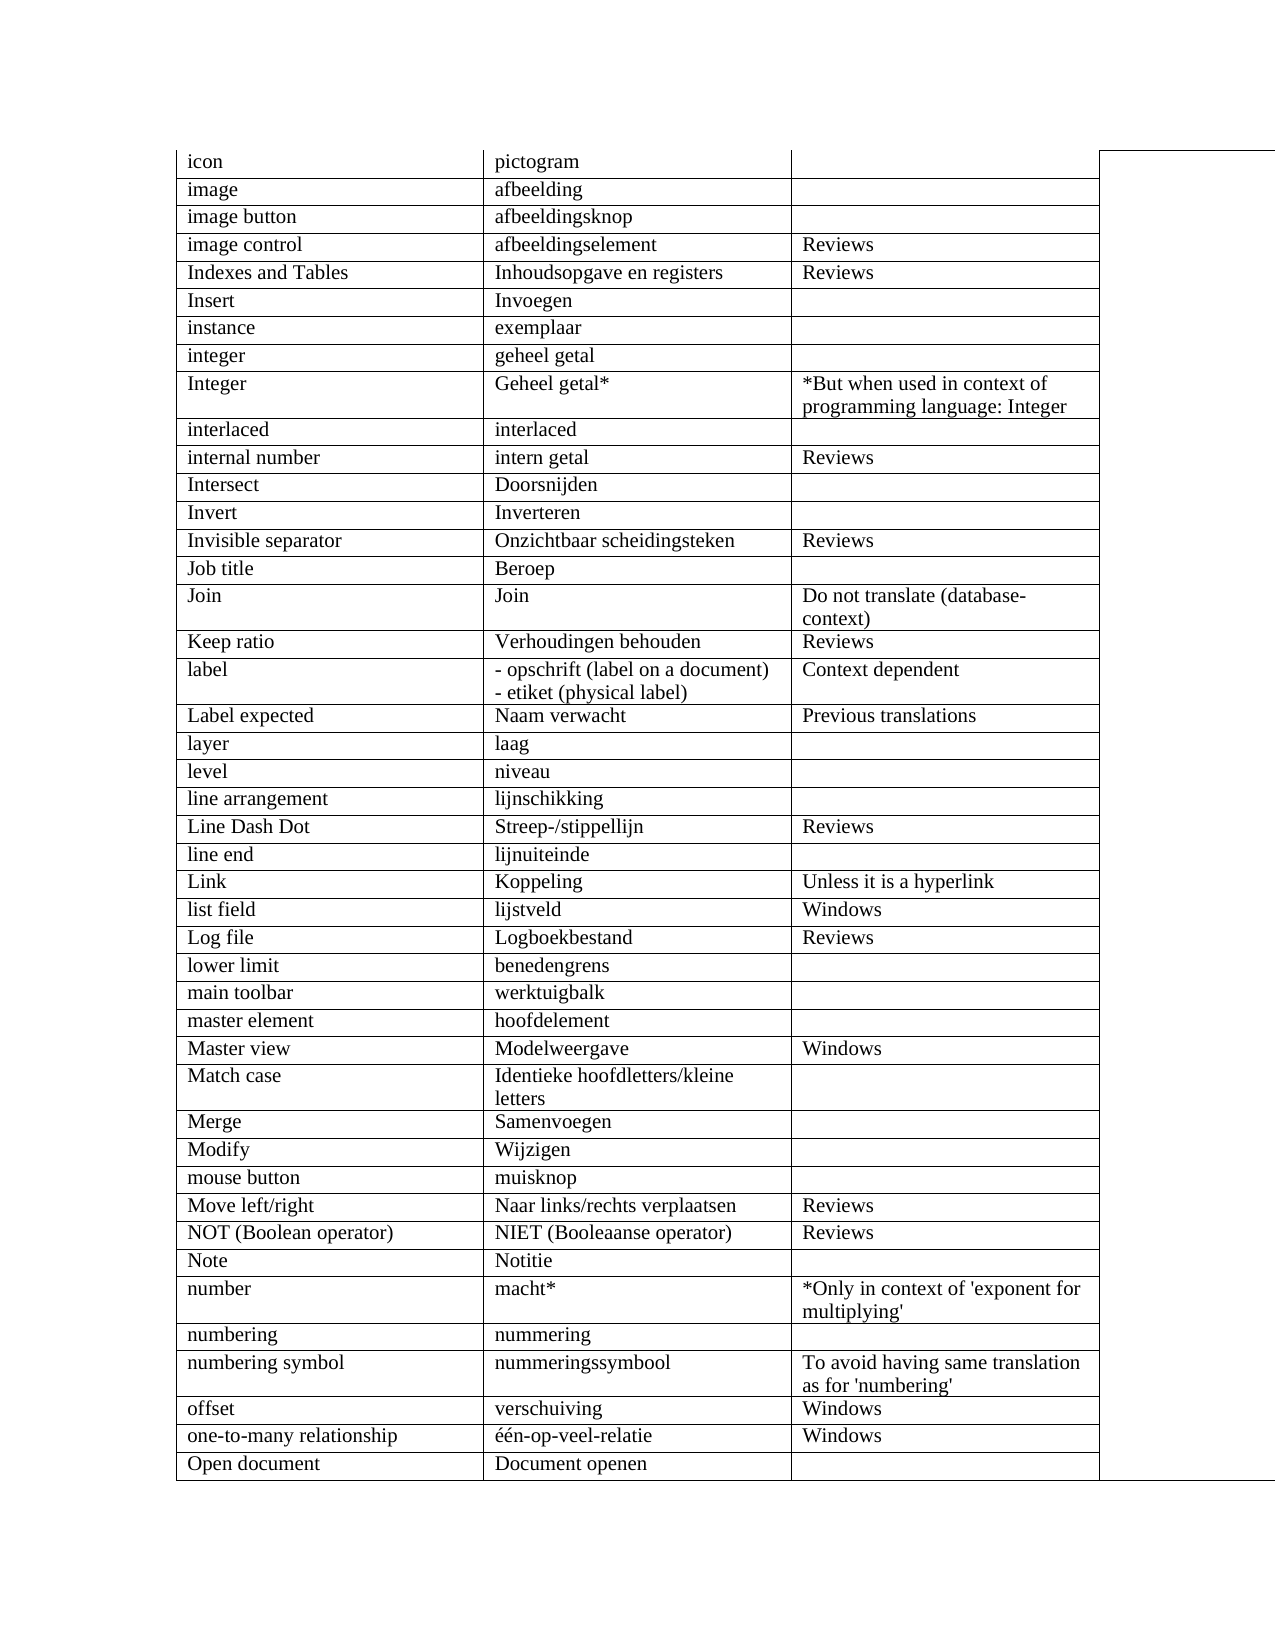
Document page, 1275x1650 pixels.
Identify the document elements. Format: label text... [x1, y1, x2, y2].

table_cell Wijzigen [484, 1139, 791, 1166]
table_cell [792, 1139, 1099, 1166]
table_cell Master view [177, 1037, 483, 1064]
table_cell [792, 179, 1099, 205]
table_cell Move left/right [177, 1194, 483, 1221]
table_cell macht* [484, 1277, 791, 1323]
table_cell [792, 788, 1099, 815]
table_cell Merge [177, 1111, 483, 1138]
table_cell Do not translate (database-context) [792, 585, 1099, 630]
table_cell benedengrens [484, 954, 791, 981]
table_cell Invisible separator [177, 530, 483, 556]
table_cell [1100, 898, 1275, 926]
table_cell lijnschikking [484, 788, 791, 815]
table_cell werktuigbalk [484, 982, 791, 1009]
table_cell [1100, 289, 1275, 316]
table_cell [1100, 344, 1275, 372]
table_cell Keep ratio [177, 631, 483, 658]
table_cell Note [177, 1250, 483, 1276]
table_cell one-to-many relationship [177, 1425, 483, 1452]
table_cell [1100, 473, 1275, 501]
table_cell [792, 844, 1099, 870]
table_cell [1100, 151, 1275, 178]
table_cell image [177, 179, 483, 205]
table_cell Context dependent [792, 659, 1099, 704]
table_cell NOT (Boolean operator) [177, 1222, 483, 1249]
table_cell Log file [177, 927, 483, 953]
table_cell line arrangement [177, 788, 483, 815]
table_cell niveau [484, 760, 791, 787]
table_cell [1100, 658, 1275, 704]
table_cell [792, 954, 1099, 981]
table_cell Modelweergave [484, 1037, 791, 1064]
table_cell Reviews [792, 446, 1099, 473]
table_cell NIET (Booleaanse operator) [484, 1222, 791, 1249]
table_cell Reviews [792, 1222, 1099, 1249]
table_cell nummering [484, 1324, 791, 1350]
table_cell Reviews [792, 262, 1099, 288]
table_cell image button [177, 206, 483, 233]
table_cell Notitie [484, 1250, 791, 1276]
table_cell Doorsnijden [484, 474, 791, 501]
table_cell Invert [177, 502, 483, 529]
table_cell Windows [792, 899, 1099, 926]
table_cell [1100, 501, 1275, 529]
table_cell mouse button [177, 1167, 483, 1193]
table_cell [792, 557, 1099, 584]
table_cell Line Dash Dot [177, 816, 483, 843]
table_cell [792, 1065, 1099, 1110]
table_cell [792, 317, 1099, 344]
table_cell [1100, 418, 1275, 446]
table_cell Open document [177, 1453, 483, 1480]
table_cell [792, 289, 1099, 316]
table_cell [1100, 1064, 1275, 1110]
table_cell [792, 1324, 1099, 1350]
table_cell internal number [177, 446, 483, 473]
table_cell [1100, 843, 1275, 870]
table_cell *But when used in context of programming language: Integer [792, 372, 1099, 418]
table_cell Inverteren [484, 502, 791, 529]
table_cell [792, 982, 1099, 1009]
table_cell [1100, 1009, 1275, 1037]
table_cell lower limit [177, 954, 483, 981]
table_cell list field [177, 899, 483, 926]
table_cell label [177, 659, 483, 704]
table_cell intern getal [484, 446, 791, 473]
table_cell Join [177, 585, 483, 630]
table_cell - opschrift (label on a document) - etiket (physical label) [484, 659, 791, 704]
table_cell number [177, 1277, 483, 1323]
table_cell Reviews [792, 234, 1099, 261]
table_cell [1100, 316, 1275, 344]
table_cell interlaced [177, 419, 483, 445]
table_cell Naam verwacht [484, 705, 791, 732]
table_cell Reviews [792, 1194, 1099, 1221]
table_cell [1100, 981, 1275, 1009]
table_cell [1100, 446, 1275, 473]
table_cell icon [177, 150, 483, 178]
table_cell main toolbar [177, 982, 483, 1009]
table_cell [792, 1111, 1099, 1138]
table_cell Windows [792, 1425, 1099, 1452]
table_cell Geheel getal* [484, 372, 791, 418]
table_cell [1100, 630, 1275, 658]
table_cell [792, 345, 1099, 371]
table_cell verschuiving [484, 1397, 791, 1424]
table_cell Koppeling [484, 871, 791, 898]
table_cell Naar links/rechts verplaatsen [484, 1194, 791, 1221]
table_cell Streep-/stippellijn [484, 816, 791, 843]
table_cell [1100, 787, 1275, 815]
table_cell [1100, 1249, 1275, 1277]
table_cell numbering symbol [177, 1351, 483, 1396]
table_cell Invoegen [484, 289, 791, 316]
table_cell [1100, 1351, 1275, 1397]
table_cell numbering [177, 1324, 483, 1350]
table_cell [1100, 1397, 1275, 1424]
table_cell [1100, 870, 1275, 898]
table_cell [1100, 1110, 1275, 1138]
table_cell To avoid having same translation as for 'numbering' [792, 1351, 1099, 1396]
table_cell Logboekbestand [484, 927, 791, 953]
table_cell Reviews [792, 927, 1099, 953]
table_cell [1100, 1166, 1275, 1193]
table_cell Modify [177, 1139, 483, 1166]
table_cell [792, 1250, 1099, 1276]
table_cell [792, 1010, 1099, 1036]
table_cell image control [177, 234, 483, 261]
table_cell Beroep [484, 557, 791, 584]
table_cell [792, 206, 1099, 233]
table_cell [1100, 1194, 1275, 1221]
table_cell [1100, 815, 1275, 843]
table_cell interlaced [484, 419, 791, 445]
table_cell Integer [177, 372, 483, 418]
table_cell lijstveld [484, 899, 791, 926]
table_cell Identieke hoofdletters/kleine letters [484, 1065, 791, 1110]
table_cell Reviews [792, 530, 1099, 556]
table_cell Unless it is a hyperlink [792, 871, 1099, 898]
table_cell geheel getal [484, 345, 791, 371]
table_cell [792, 502, 1099, 529]
table_cell [1100, 529, 1275, 556]
table_cell Intersect [177, 474, 483, 501]
table_cell [1100, 1138, 1275, 1166]
table_cell [1100, 1323, 1275, 1351]
table_cell Join [484, 585, 791, 630]
table_cell [1100, 926, 1275, 953]
table_cell Label expected [177, 705, 483, 732]
table_cell Onzichtbaar scheidingsteken [484, 530, 791, 556]
table_cell [1100, 205, 1275, 233]
table_cell [1100, 261, 1275, 288]
table_cell Verhoudingen behouden [484, 631, 791, 658]
table_cell afbeeldingsknop [484, 206, 791, 233]
table_cell Match case [177, 1065, 483, 1110]
table_cell offset [177, 1397, 483, 1424]
table_cell layer [177, 733, 483, 759]
table_cell Link [177, 871, 483, 898]
table_cell [1100, 1221, 1275, 1249]
table_cell laag [484, 733, 791, 759]
table_cell [1100, 178, 1275, 205]
table_cell [792, 419, 1099, 445]
table_cell één-op-veel-relatie [484, 1425, 791, 1452]
table_cell [1100, 372, 1275, 418]
table_cell Reviews [792, 816, 1099, 843]
table_cell hoofdelement [484, 1010, 791, 1036]
table_cell [792, 760, 1099, 787]
table_cell Indexes and Tables [177, 262, 483, 288]
table_cell pictogram [484, 150, 791, 178]
table_cell Windows [792, 1397, 1099, 1424]
table_cell Inhoudsopgave en registers [484, 262, 791, 288]
table_cell Samenvoegen [484, 1111, 791, 1138]
table_cell [792, 150, 1099, 178]
table_cell [792, 474, 1099, 501]
table_cell afbeelding [484, 179, 791, 205]
table_cell [1100, 1452, 1275, 1480]
table_cell [1100, 233, 1275, 261]
table_cell [792, 1453, 1099, 1480]
table_cell Reviews [792, 631, 1099, 658]
table_cell muisknop [484, 1167, 791, 1193]
table_cell instance [177, 317, 483, 344]
table_cell afbeeldingselement [484, 234, 791, 261]
table_cell Previous translations [792, 705, 1099, 732]
table_cell [1100, 1424, 1275, 1452]
table_cell *Only in context of 'exponent for multiplying' [792, 1277, 1099, 1323]
table_cell Document openen [484, 1453, 791, 1480]
table_cell [1100, 1277, 1275, 1323]
table_cell exemplaar [484, 317, 791, 344]
table_cell Job title [177, 557, 483, 584]
table_cell Windows [792, 1037, 1099, 1064]
table_cell Insert [177, 289, 483, 316]
table_cell [792, 733, 1099, 759]
table_cell [1100, 1037, 1275, 1064]
table_cell [1100, 760, 1275, 787]
table_cell [1100, 584, 1275, 630]
table_cell [1100, 732, 1275, 759]
table_cell [792, 1167, 1099, 1193]
table_cell [1100, 556, 1275, 584]
table_cell level [177, 760, 483, 787]
table_cell nummeringssymbool [484, 1351, 791, 1396]
table_cell line end [177, 844, 483, 870]
table_cell lijnuiteinde [484, 844, 791, 870]
table_cell [1100, 704, 1275, 732]
table_cell master element [177, 1010, 483, 1036]
table_cell [1100, 954, 1275, 981]
table_cell integer [177, 345, 483, 371]
